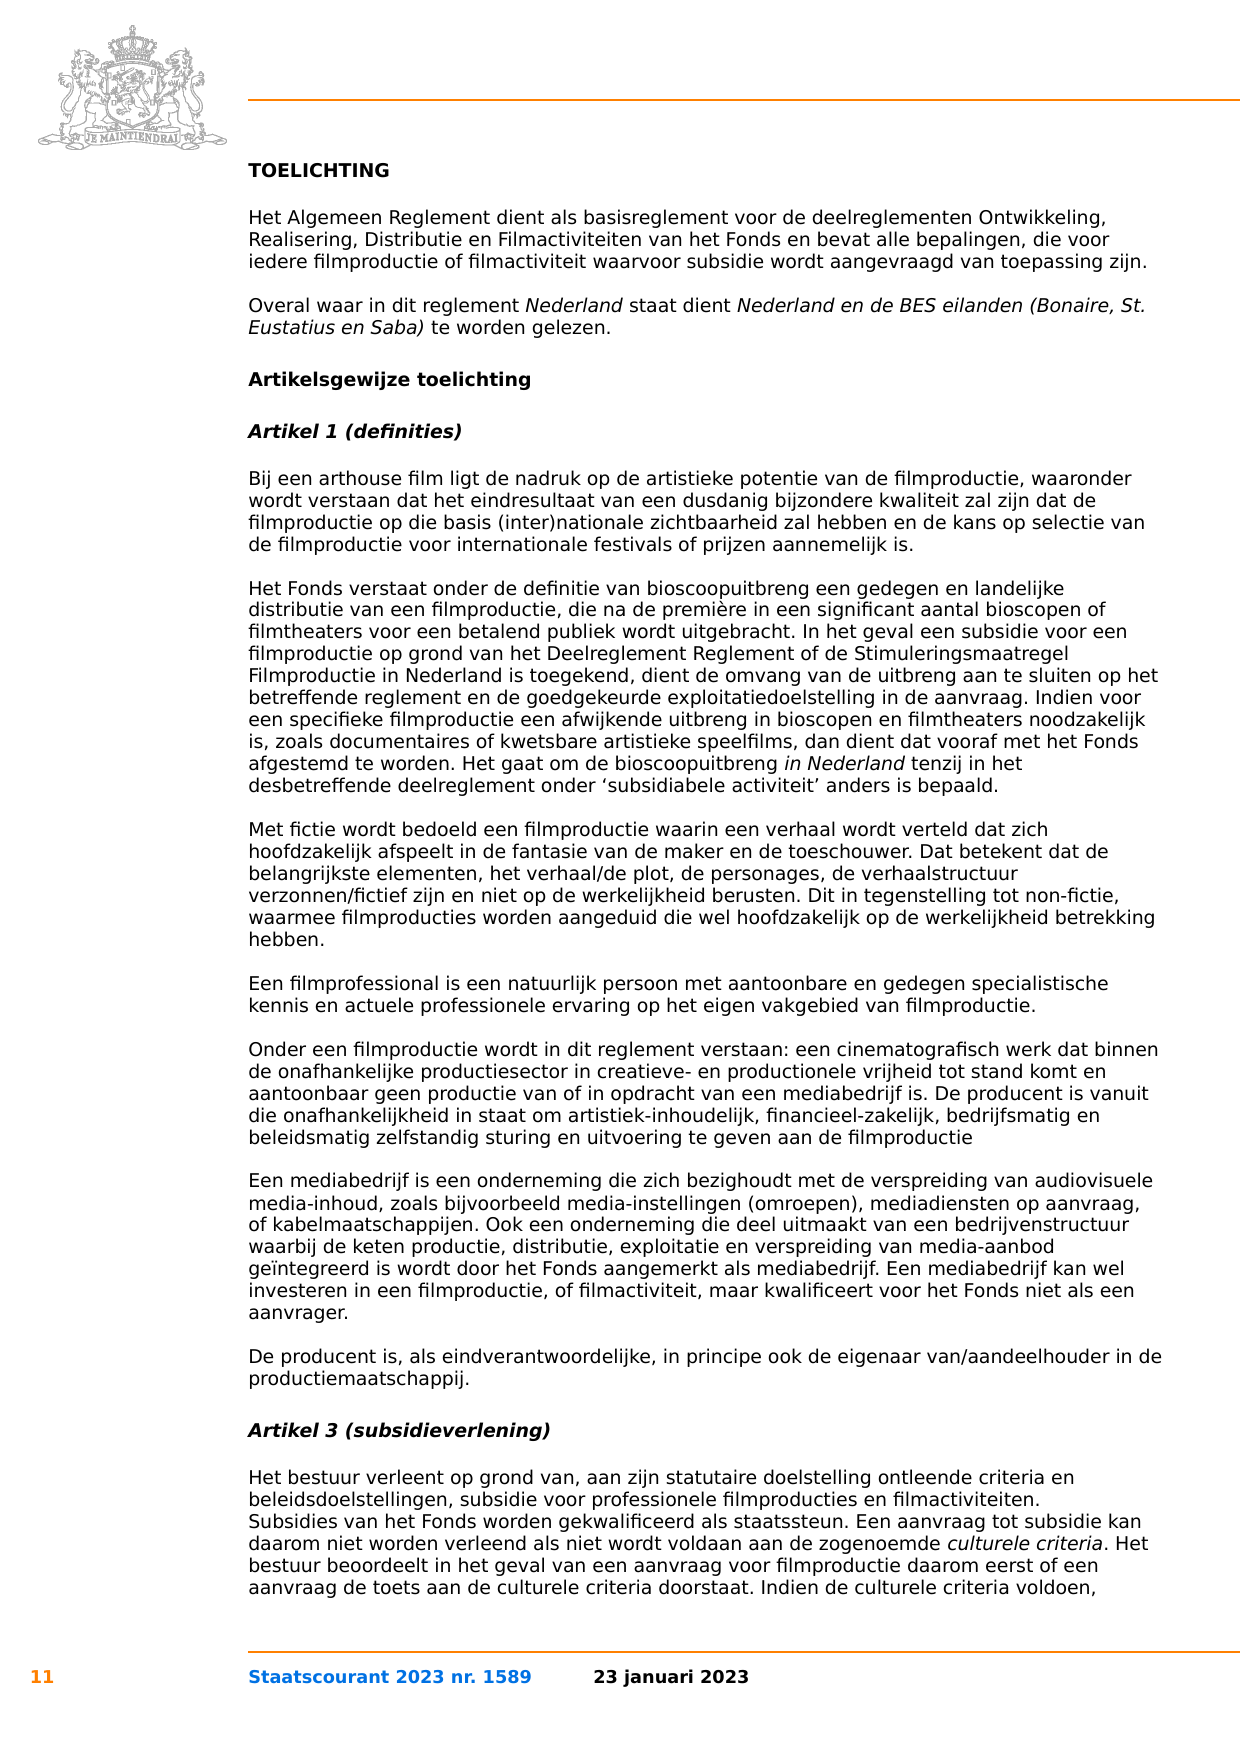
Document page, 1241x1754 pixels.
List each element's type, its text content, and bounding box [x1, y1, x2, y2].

text Subsidies van het Fonds worden gekwalificeerd als staatssteun. Een aanvraag tot subsidie kan daarom niet worden verleend als niet wordt voldaan aan de zogenoemde culturele criteria. Het bestuur beoordeelt in het geval van een aanvraag voor filmproductie daarom eerst of een aanvraag de toets aan de culturele criteria doorstaat. Indien de culturele criteria voldoen, [248, 1511, 1163, 1599]
text De producent is, als eindverantwoordelijke, in principe ook de eigenaar van/aandeelhouder in de productiemaatschappij. [248, 1346, 1163, 1390]
text Een filmprofessional is een natuurlijk persoon met aantoonbare en gedegen specialistische kennis en actuele professionele ervaring op het eigen vakgebied van filmproductie. [248, 973, 1163, 1017]
subtitle Artikel 1 (definities) [248, 421, 1163, 443]
subtitle Artikel 3 (subsidieverlening) [248, 1420, 1163, 1442]
subtitle TOELICHTING [248, 160, 1163, 182]
text Onder een filmproductie wordt in dit reglement verstaan: een cinematografisch werk dat binnen de onafhankelijke productiesector in creatieve- en productionele vrijheid tot stand komt en aantoonbaar geen productie van of in opdracht van een mediabedrijf is. De producent is vanuit die onafhankelijkheid in staat om artistiek-inhoudelijk, financieel-zakelijk, bedrijfsmatig en beleidsmatig zelfstandig sturing en uitvoering te geven aan de filmproductie [248, 1039, 1163, 1148]
text Bij een arthouse film ligt de nadruk op de artistieke potentie van de filmproductie, waaronder wordt verstaan dat het eindresultaat van een dusdanig bijzondere kwaliteit zal zijn dat de filmproductie op die basis (inter)nationale zichtbaarheid zal hebben en de kans op selectie van de filmproductie voor internationale festivals of prijzen aannemelijk is. [248, 468, 1163, 556]
text Met fictie wordt bedoeld een filmproductie waarin een verhaal wordt verteld dat zich hoofdzakelijk afspeelt in de fantasie van de maker en de toeschouwer. Dat betekent dat de belangrijkste elementen, het verhaal/de plot, de personages, de verhaalstructuur verzonnen/fictief zijn en niet op de werkelijkheid berusten. Dit in tegenstelling tot non-fictie, waarmee filmproducties worden aangeduid die wel hoofdzakelijk op de werkelijkheid betrekking hebben. [248, 819, 1163, 951]
subtitle Artikelsgewijze toelichting [248, 369, 1163, 391]
text Een mediabedrijf is een onderneming die zich bezighoudt met de verspreiding van audiovisuele media-inhoud, zoals bijvoorbeeld media-instellingen (omroepen), mediadiensten op aanvraag, of kabelmaatschappijen. Ook een onderneming die deel uitmaakt van een bedrijvenstructuur waarbij de keten productie, distributie, exploitatie en verspreiding van media-aanbod geïntegreerd is wordt door het Fonds aangemerkt als mediabedrijf. Een mediabedrijf kan wel investeren in een filmproductie, of filmactiviteit, maar kwalificeert voor het Fonds niet als een aanvrager. [248, 1170, 1163, 1324]
text Overal waar in dit reglement Nederland staat dient Nederland en de BES eilanden (Bonaire, St. Eustatius en Saba) te worden gelezen. [248, 295, 1163, 339]
text Het bestuur verleent op grond van, aan zijn statutaire doelstelling ontleende criteria en beleidsdoelstellingen, subsidie voor professionele filmproducties en filmactiviteiten. [248, 1467, 1163, 1511]
text Het Fonds verstaat onder de definitie van bioscoopuitbreng een gedegen en landelijke distributie van een filmproductie, die na de première in een significant aantal bioscopen of filmtheaters voor een betalend publiek wordt uitgebracht. In het geval een subsidie voor een filmproductie op grond van het Deelreglement Reglement of de Stimuleringsmaatregel Filmproductie in Nederland is toegekend, dient de omvang van de uitbreng aan te sluiten op het betreffende reglement en de goedgekeurde exploitatiedoelstelling in de aanvraag. Indien voor een specifieke filmproductie een afwijkende uitbreng in bioscopen en filmtheaters noodzakelijk is, zoals documentaires of kwetsbare artistieke speelfilms, dan dient dat vooraf met het Fonds afgestemd te worden. Het gaat om de bioscoopuitbreng in Nederland tenzij in het desbetreffende deelreglement onder ‘subsidiabele activiteit’ anders is bepaald. [248, 577, 1163, 797]
text Het Algemeen Reglement dient als basisreglement voor de deelreglementen Ontwikkeling, Realisering, Distributie en Filmactiviteiten van het Fonds en bevat alle bepalingen, die voor iedere filmproductie of filmactiviteit waarvoor subsidie wordt aangevraagd van toepassing zijn. [248, 207, 1163, 273]
picture [38, 25, 227, 150]
